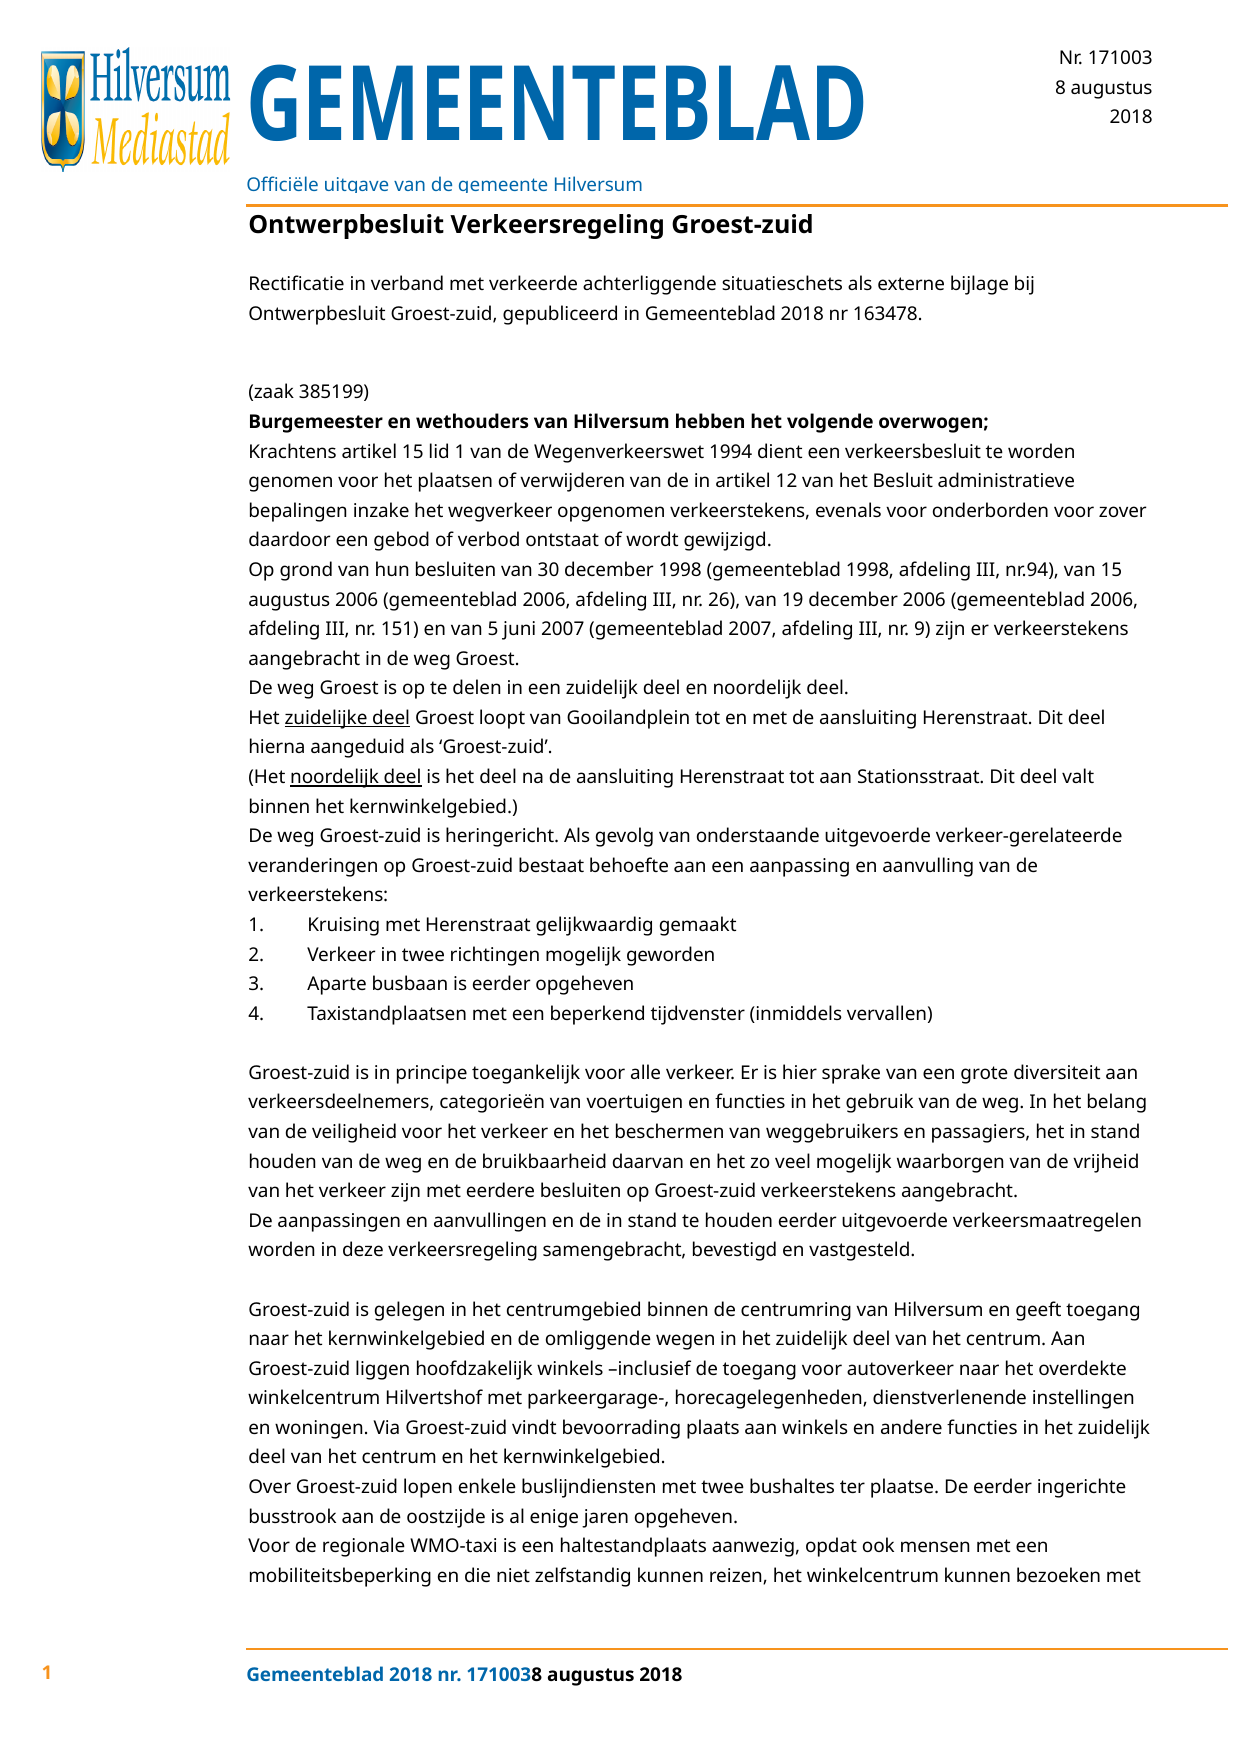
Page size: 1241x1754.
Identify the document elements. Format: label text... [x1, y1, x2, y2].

list Taxistandplaatsen met een beperkend tijdvenster (inmiddels vervallen) [248, 1000, 1152, 1026]
text De weg Groest is op te delen in een zuidelijk deel en noordelijk deel. [248, 674, 1152, 700]
text Op grond van hun besluiten van 30 december 1998 (gemeenteblad 1998, afdeling III, nr.94), van 15 augustus 2006 (gemeenteblad 2006, afdeling III, nr. 26), van 19 december 2006 (gemeenteblad 2006, afdeling III, nr. 151) en van 5 juni 2007 (gemeenteblad 2007, afdeling III, nr. 9) zijn er verkeerstekens aangebracht in de weg Groest. [248, 556, 1152, 671]
text Ontwerpbesluit Verkeersregeling Groest-zuid [248, 207, 1152, 241]
list Kruising met Herenstraat gelijkwaardig gemaakt [248, 911, 1152, 937]
text Burgemeester en wethouders van Hilversum hebben het volgende overwogen; [248, 408, 1152, 434]
text (Het noordelijk deel is het deel na de aansluiting Herenstraat tot aan Stationsstraat. Dit deel valt binnen het kernwinkelgebied.) [248, 763, 1152, 819]
text Krachtens artikel 15 lid 1 van de Wegenverkeerswet 1994 dient een verkeersbesluit te worden genomen voor het plaatsen of verwijderen van de in artikel 12 van het Besluit administratieve bepalingen inzake het wegverkeer opgenomen verkeerstekens, evenals voor onderborden voor zover daardoor een gebod of verbod ontstaat of wordt gewijzigd. [248, 438, 1152, 552]
list Verkeer in twee richtingen mogelijk geworden [248, 941, 1152, 967]
text Rectificatie in verband met verkeerde achterliggende situatieschets als externe bijlage bij Ontwerpbesluit Groest-zuid, gepubliceerd in Gemeenteblad 2018 nr 163478. [248, 270, 1152, 326]
text Over Groest-zuid lopen enkele buslijndiensten met twee bushaltes ter plaatse. De eerder ingerichte busstrook aan de oostzijde is al enige jaren opgeheven. [248, 1473, 1152, 1529]
text Het zuidelijke deel Groest loopt van Gooilandplein tot en met de aansluiting Herenstraat. Dit deel hierna aangeduid als ‘Groest-zuid’. [248, 704, 1152, 759]
picture [41, 47, 231, 172]
text Groest-zuid is gelegen in het centrumgebied binnen de centrumring van Hilversum en geeft toegang naar het kernwinkelgebied en de omliggende wegen in het zuidelijk deel van het centrum. Aan Groest-zuid liggen hoofdzakelijk winkels –inclusief de toegang voor autoverkeer naar het overdekte winkelcentrum Hilvertshof met parkeergarage-, horecagelegenheden, dienstverlenende instellingen en woningen. Via Groest-zuid vindt bevoorrading plaats aan winkels en andere functies in het zuidelijk deel van het centrum en het kernwinkelgebied. [248, 1296, 1152, 1469]
list Aparte busbaan is eerder opgeheven [248, 970, 1152, 996]
text Groest-zuid is in principe toegankelijk voor alle verkeer. Er is hier sprake van een grote diversiteit aan verkeersdeelnemers, categorieën van voertuigen en functies in het gebruik van de weg. In het belang van de veiligheid voor het verkeer en het beschermen van weggebruikers en passagiers, het in stand houden van de weg en de bruikbaarheid daarvan en het zo veel mogelijk waarborgen van de vrijheid van het verkeer zijn met eerdere besluiten op Groest-zuid verkeerstekens aangebracht. [248, 1059, 1152, 1203]
text De weg Groest-zuid is heringericht. Als gevolg van onderstaande uitgevoerde verkeer-gerelateerde veranderingen op Groest-zuid bestaat behoefte aan een aanpassing en aanvulling van de verkeerstekens: [248, 822, 1152, 907]
text De aanpassingen en aanvullingen en de in stand te houden eerder uitgevoerde verkeersmaatregelen worden in deze verkeersregeling samengebracht, bevestigd en vastgesteld. [248, 1207, 1152, 1262]
text (zaak 385199) [248, 379, 1152, 404]
text Voor de regionale WMO-taxi is een haltestandplaats aanwezig, opdat ook mensen met een mobiliteitsbeperking en die niet zelfstandig kunnen reizen, het winkelcentrum kunnen bezoeken met [248, 1532, 1152, 1588]
